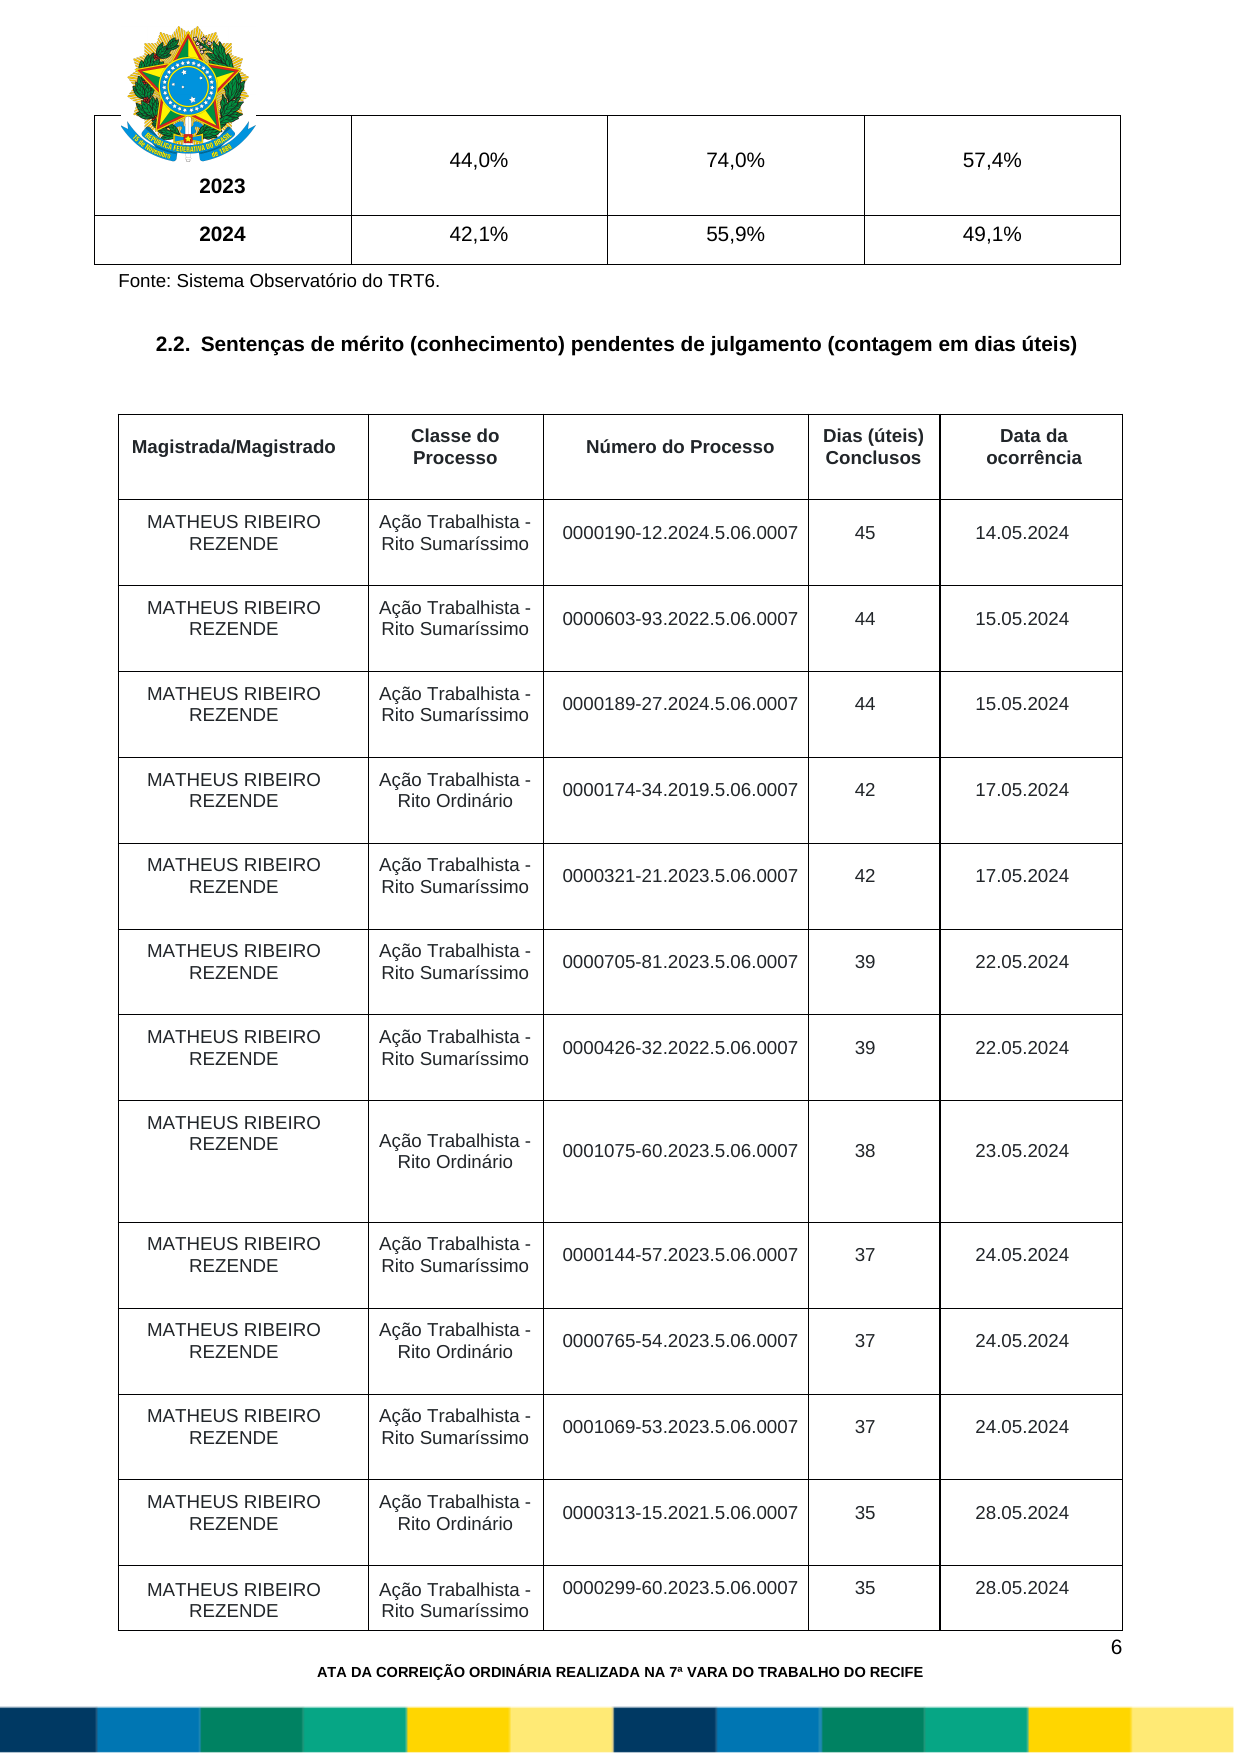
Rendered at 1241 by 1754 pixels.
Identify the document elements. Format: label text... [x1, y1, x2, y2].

table_cell 38 [809, 1101, 939, 1222]
text Fonte: Sistema Observatório do TRT6. [118, 269, 1122, 291]
table_cell 37 [809, 1309, 939, 1393]
table_cell 17.05.2024 [941, 758, 1122, 843]
table_cell MATHEUS RIBEIRO REZENDE [119, 1101, 368, 1222]
table_cell 57,4% [865, 116, 1120, 215]
table_header Data da ocorrência [941, 415, 1122, 499]
table_cell 44 [809, 586, 939, 671]
table_cell 37 [809, 1223, 939, 1308]
table_cell 24.05.2024 [941, 1309, 1122, 1393]
table_cell 0000321-21.2023.5.06.0007 [544, 844, 808, 928]
table_cell MATHEUS RIBEIRO REZENDE [119, 1480, 368, 1565]
table_cell MATHEUS RIBEIRO REZENDE [119, 672, 368, 757]
table_cell 28.05.2024 [941, 1566, 1122, 1630]
table_cell Ação Trabalhista - Rito Ordinário [369, 1101, 543, 1222]
table_cell 0000705-81.2023.5.06.0007 [544, 930, 808, 1014]
table_cell 37 [809, 1395, 939, 1479]
table_cell Ação Trabalhista - Rito Ordinário [369, 1480, 543, 1565]
table_cell 35 [809, 1566, 939, 1630]
table_cell Ação Trabalhista - Rito Sumaríssimo [369, 844, 543, 928]
table_cell 55,9% [608, 216, 864, 264]
table_cell 2024 [95, 216, 351, 264]
table_cell 0000765-54.2023.5.06.0007 [544, 1309, 808, 1393]
table_cell 14.05.2024 [941, 500, 1122, 585]
table_cell MATHEUS RIBEIRO REZENDE [119, 930, 368, 1014]
table_cell MATHEUS RIBEIRO REZENDE [119, 844, 368, 928]
table_cell 22.05.2024 [941, 930, 1122, 1014]
table_cell Ação Trabalhista - Rito Sumaríssimo [369, 1223, 543, 1308]
table_cell 44,0% [352, 116, 607, 215]
table_cell Ação Trabalhista - Rito Sumaríssimo [369, 1566, 543, 1630]
table_cell Ação Trabalhista - Rito Sumaríssimo [369, 1015, 543, 1100]
table_cell Ação Trabalhista - Rito Sumaríssimo [369, 586, 543, 671]
table_cell 44 [809, 672, 939, 757]
table_cell 15.05.2024 [941, 672, 1122, 757]
table_cell 15.05.2024 [941, 586, 1122, 671]
table_header Magistrada/Magistrado [119, 415, 368, 499]
table_cell MATHEUS RIBEIRO REZENDE [119, 1566, 368, 1630]
table_cell 39 [809, 930, 939, 1014]
table_cell 24.05.2024 [941, 1395, 1122, 1479]
table_cell 0000190-12.2024.5.06.0007 [544, 500, 808, 585]
table_cell 42,1% [352, 216, 607, 264]
table_cell 0000299-60.2023.5.06.0007 [544, 1566, 808, 1630]
table_cell 42 [809, 758, 939, 843]
table_cell 35 [809, 1480, 939, 1565]
table_header Número do Processo [544, 415, 808, 499]
table_cell 49,1% [865, 216, 1120, 264]
table_cell MATHEUS RIBEIRO REZENDE [119, 1395, 368, 1479]
table_cell Ação Trabalhista - Rito Ordinário [369, 1309, 543, 1393]
table_cell 0000189-27.2024.5.06.0007 [544, 672, 808, 757]
table_cell 45 [809, 500, 939, 585]
table_cell Ação Trabalhista - Rito Sumaríssimo [369, 672, 543, 757]
table_cell MATHEUS RIBEIRO REZENDE [119, 1015, 368, 1100]
table_cell 17.05.2024 [941, 844, 1122, 928]
table_cell 0001069-53.2023.5.06.0007 [544, 1395, 808, 1479]
table_cell 22.05.2024 [941, 1015, 1122, 1100]
table_cell 0000313-15.2021.5.06.0007 [544, 1480, 808, 1565]
table_cell MATHEUS RIBEIRO REZENDE [119, 586, 368, 671]
table_cell 2023 [95, 116, 351, 215]
table_cell 24.05.2024 [941, 1223, 1122, 1308]
table_cell 0000144-57.2023.5.06.0007 [544, 1223, 808, 1308]
table_cell Ação Trabalhista - Rito Sumaríssimo [369, 500, 543, 585]
table_cell MATHEUS RIBEIRO REZENDE [119, 1309, 368, 1393]
table_cell 0000603-93.2022.5.06.0007 [544, 586, 808, 671]
table_cell MATHEUS RIBEIRO REZENDE [119, 758, 368, 843]
table_cell 28.05.2024 [941, 1480, 1122, 1565]
table_header Classe do Processo [369, 415, 543, 499]
table_cell MATHEUS RIBEIRO REZENDE [119, 1223, 368, 1308]
table_cell Ação Trabalhista - Rito Ordinário [369, 758, 543, 843]
table_cell 23.05.2024 [941, 1101, 1122, 1222]
table_cell 0000174-34.2019.5.06.0007 [544, 758, 808, 843]
table_cell Ação Trabalhista - Rito Sumaríssimo [369, 930, 543, 1014]
table_cell Ação Trabalhista - Rito Sumaríssimo [369, 1395, 543, 1479]
table_cell 0001075-60.2023.5.06.0007 [544, 1101, 808, 1222]
table_cell 0000426-32.2022.5.06.0007 [544, 1015, 808, 1100]
table_cell MATHEUS RIBEIRO REZENDE [119, 500, 368, 585]
table_header Dias (úteis) Conclusos [809, 415, 939, 499]
table_cell 39 [809, 1015, 939, 1100]
table_cell 42 [809, 844, 939, 928]
table_cell 74,0% [608, 116, 864, 215]
list Sentenças de mérito (conhecimento) pendentes de julgamento (contagem em dias úteis) [156, 332, 1122, 356]
